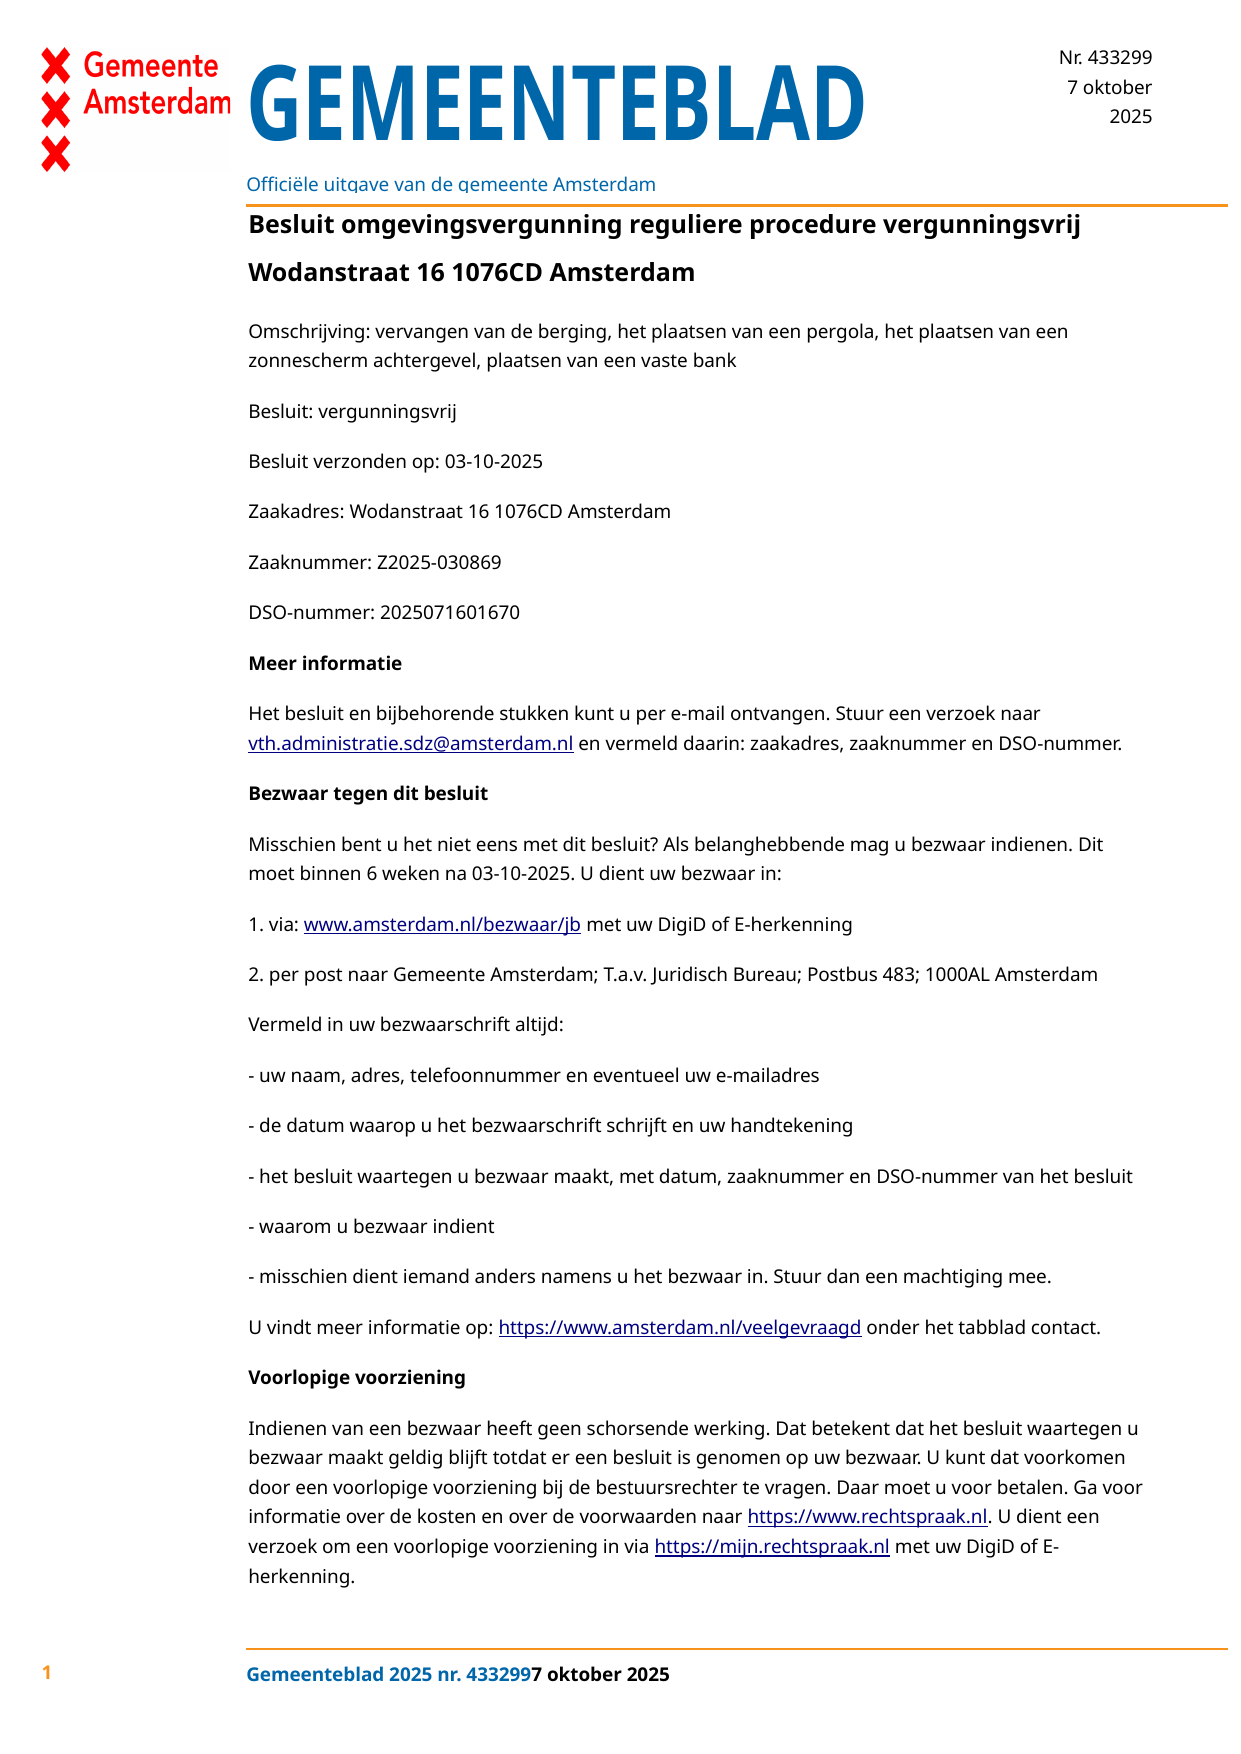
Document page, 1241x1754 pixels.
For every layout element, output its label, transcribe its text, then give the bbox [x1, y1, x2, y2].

text - de datum waarop u het bezwaarschrift schrijft en uw handtekening [248, 1112, 1152, 1138]
text Bezwaar tegen dit besluit [248, 780, 1152, 806]
text - het besluit waartegen u bezwaar maakt, met datum, zaaknummer en DSO-nummer van het besluit [248, 1163, 1152, 1189]
text Besluit: vergunningsvrij [248, 398, 1152, 424]
text Misschien bent u het niet eens met dit besluit? Als belanghebbende mag u bezwaar indienen. Dit moet binnen 6 weken na 03-10-2025. U dient uw bezwaar in: [248, 831, 1152, 886]
text Indienen van een bezwaar heeft geen schorsende werking. Dat betekent dat het besluit waartegen u bezwaar maakt geldig blijft totdat er een besluit is genomen op uw bezwaar. U kunt dat voorkomen door een voorlopige voorziening bij de bestuursrechter te vragen. Daar moet u voor betalen. Ga voor informatie over de kosten en over de voorwaarden naar https://www.rechtspraak.nl. U dient een verzoek om een voorlopige voorziening in via https://mijn.rechtspraak.nl met uw DigiD of E-herkenning. [248, 1415, 1152, 1589]
text Zaakadres: Wodanstraat 16 1076CD Amsterdam [248, 499, 1152, 524]
picture [41, 47, 231, 172]
text - uw naam, adres, telefoonnummer en eventueel uw e-mailadres [248, 1062, 1152, 1088]
text Omschrijving: vervangen van de berging, het plaatsen van een pergola, het plaatsen van een zonnescherm achtergevel, plaatsen van een vaste bank [248, 318, 1152, 373]
text Zaaknummer: Z2025-030869 [248, 549, 1152, 575]
text Vermeld in uw bezwaarschrift altijd: [248, 1012, 1152, 1037]
text U vindt meer informatie op: https://www.amsterdam.nl/veelgevraagd onder het tabblad contact. [248, 1314, 1152, 1340]
text - misschien dient iemand anders namens u het bezwaar in. Stuur dan een machtiging mee. [248, 1264, 1152, 1289]
text Besluit verzonden op: 03-10-2025 [248, 448, 1152, 474]
text 1. via: www.amsterdam.nl/bezwaar/jb met uw DigiD of E-herkenning [248, 911, 1152, 937]
text - waarom u bezwaar indient [248, 1213, 1152, 1239]
text Het besluit en bijbehorende stukken kunt u per e-mail ontvangen. Stuur een verzoek naar vth.administratie.sdz@amsterdam.nl en vermeld daarin: zaakadres, zaaknummer en DSO-nummer. [248, 700, 1152, 756]
text Voorlopige voorziening [248, 1364, 1152, 1390]
text Besluit omgevingsvergunning reguliere procedure vergunningsvrij Wodanstraat 16 1076CD Amsterdam [248, 207, 1152, 288]
text 2. per post naar Gemeente Amsterdam; T.a.v. Juridisch Bureau; Postbus 483; 1000AL Amsterdam [248, 961, 1152, 987]
text DSO-nummer: 2025071601670 [248, 599, 1152, 625]
text Meer informatie [248, 650, 1152, 676]
